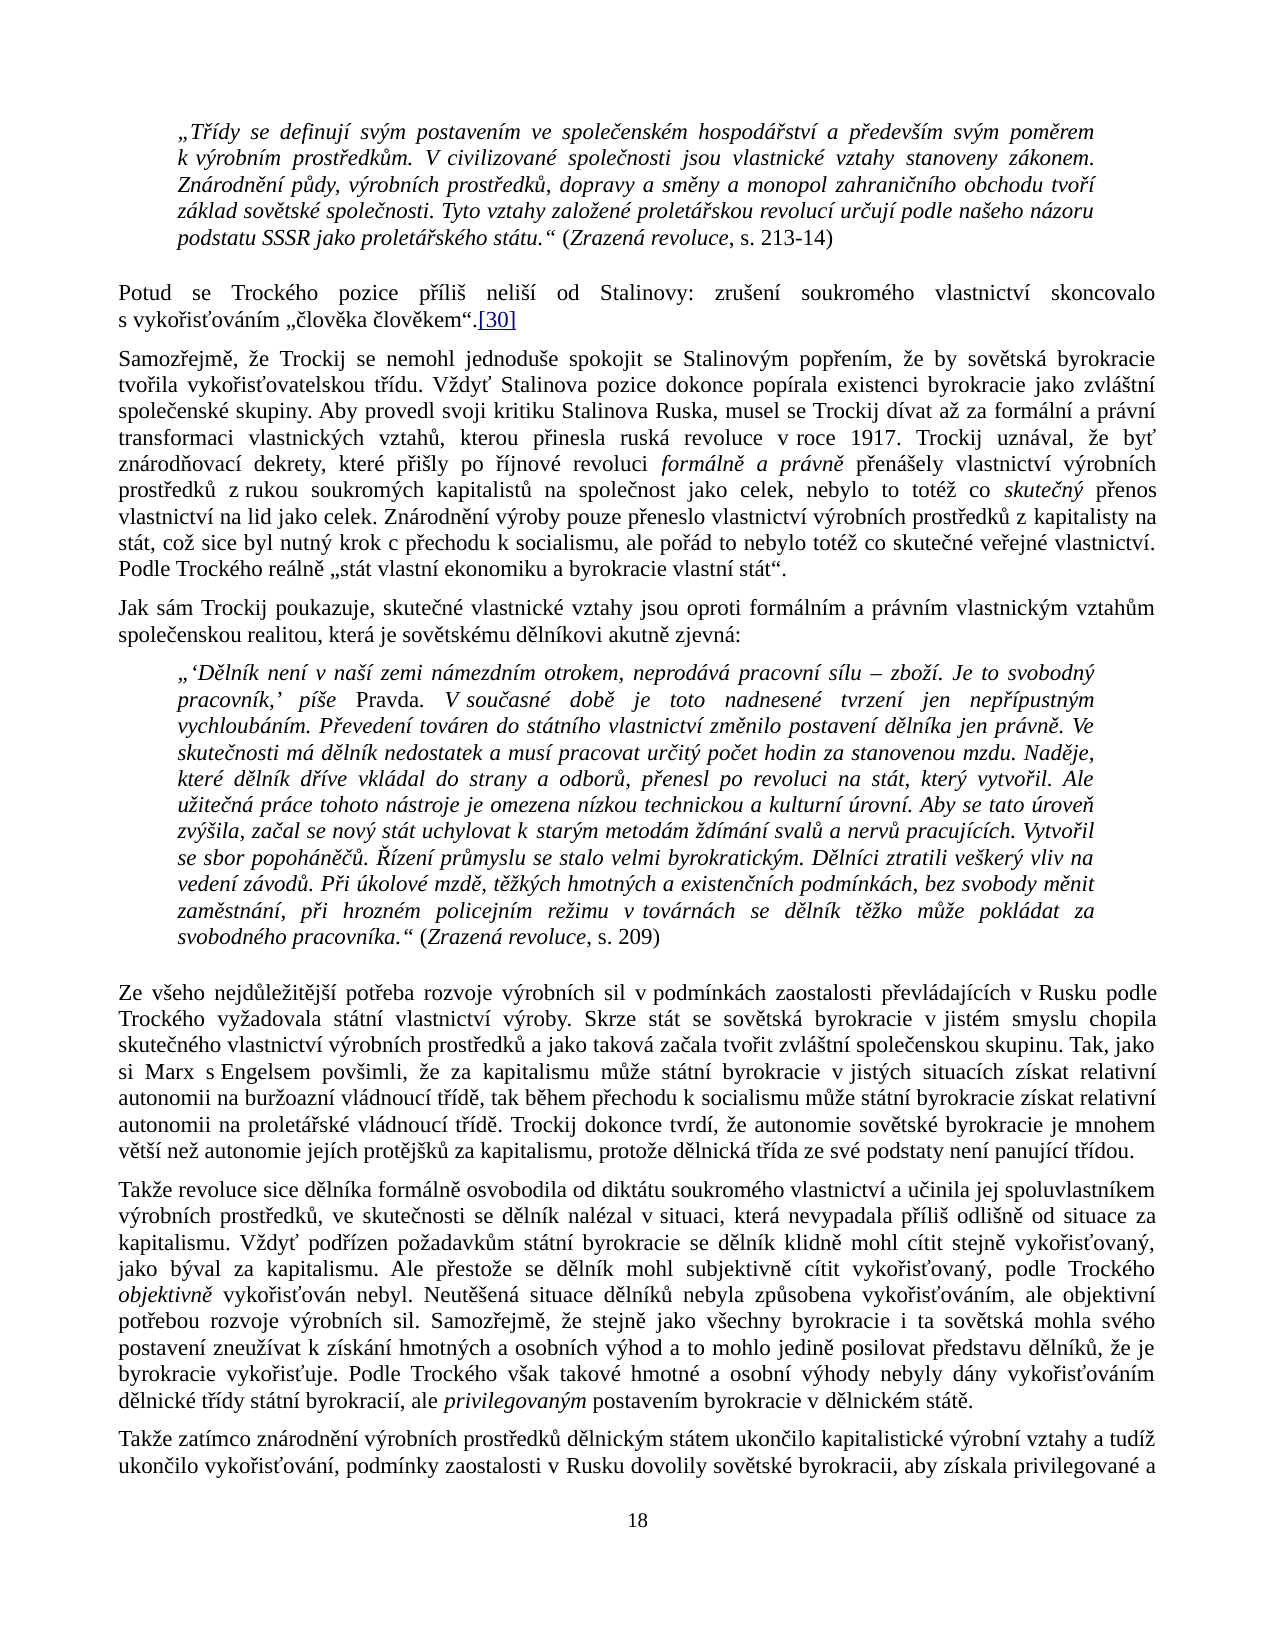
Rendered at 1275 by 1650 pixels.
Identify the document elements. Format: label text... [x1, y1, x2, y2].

text Ze všeho nejdůležitější potřeba rozvoje výrobních sil v podmínkách zaostalosti převládajících v Rusku podle Trockého vyžadovala státní vlastnictví výroby. Skrze stát se sovětská byrokracie v jistém smyslu chopila skutečného vlastnictví výrobních prostředků a jako taková začala tvořit zvláštní společenskou skupinu. Tak, jako si Marx s Engelsem povšimli, že za kapitalismu může státní byrokracie v jistých situacích získat relativní autonomii na buržoazní vládnoucí třídě, tak během přechodu k socialismu může státní byrokracie získat relativní autonomii na proletářské vládnoucí třídě. Trockij dokonce tvrdí, že autonomie sovětské byrokracie je mnohem větší než autonomie jejích protějšků za kapitalismu, protože dělnická třída ze své podstaty není panující třídou. [118, 979, 1157, 1163]
text Samozřejmě, že Trockij se nemohl jednoduše spokojit se Stalinovým popřením, že by sovětská byrokracie tvořila vykořisťovatelskou třídu. Vždyť Stalinova pozice dokonce popírala existenci byrokracie jako zvláštní společenské skupiny. Aby provedl svoji kritiku Stalinova Ruska, musel se Trockij dívat až za formální a právní transformaci vlastnických vztahů, kterou přinesla ruská revoluce v roce 1917. Trockij uznával, že byť znárodňovací dekrety, které přišly po říjnové revoluci formálně a právně přenášely vlastnictví výrobních prostředků z rukou soukromých kapitalistů na společnost jako celek, nebylo to totéž co skutečný přenos vlastnictví na lid jako celek. Znárodnění výroby pouze přeneslo vlastnictví výrobních prostředků z kapitalisty na stát, což sice byl nutný krok c přechodu k socialismu, ale pořád to nebylo totéž co skutečné veřejné vlastnictví. Podle Trockého reálně „stát vlastní ekonomiku a byrokracie vlastní stát“. [118, 344, 1157, 582]
text Takže zatímco znárodnění výrobních prostředků dělnickým státem ukončilo kapitalistické výrobní vztahy a tudíž ukončilo vykořisťování, podmínky zaostalosti v Rusku dovolily sovětské byrokracii, aby získala privilegované a [118, 1426, 1157, 1478]
text „Třídy se definují svým postavením ve společenském hospodářství a především svým poměrem k výrobním prostředkům. V civilizované společnosti jsou vlastnické vztahy stanoveny zákonem. Znárodnění půdy, výrobních prostředků, dopravy a směny a monopol zahraničního obchodu tvoří základ sovětské společnosti. Tyto vztahy založené proletářskou revolucí určují podle našeho názoru podstatu SSSR jako proletářského státu.“ (Zrazená revoluce, s. 213-14) [177, 118, 1098, 250]
text Jak sám Trockij poukazuje, skutečné vlastnické vztahy jsou oproti formálním a právním vlastnickým vztahům společenskou realitou, která je sovětskému dělníkovi akutně zjevná: [118, 594, 1157, 647]
text „‘Dělník není v naší zemi námezdním otrokem, neprodává pracovní sílu – zboží. Je to svobodný pracovník,’ píše Pravda. V současné době je toto nadnesené tvrzení jen nepřípustným vychloubáním. Převedení továren do státního vlastnictví změnilo postavení dělníka jen právně. Ve skutečnosti má dělník nedostatek a musí pracovat určitý počet hodin za stanovenou mzdu. Naděje, které dělník dříve vkládal do strany a odborů, přenesl po revoluci na stát, který vytvořil. Ale užitečná práce tohoto nástroje je omezena nízkou technickou a kulturní úrovní. Aby se tato úroveň zvýšila, začal se nový stát uchylovat k starým metodám ždímání svalů a nervů pracujících. Vytvořil se sbor popoháněčů. Řízení průmyslu se stalo velmi byrokratickým. Dělníci ztratili veškerý vliv na vedení závodů. Při úkolové mzdě, těžkých hmotných a existenčních podmínkách, bez svobody měnit zaměstnání, při hrozném policejním režimu v továrnách se dělník těžko může pokládat za svobodného pracovníka.“ (Zrazená revoluce, s. 209) [177, 659, 1098, 949]
text Takže revoluce sice dělníka formálně osvobodila od diktátu soukromého vlastnictví a učinila jej spoluvlastníkem výrobních prostředků, ve skutečnosti se dělník nalézal v situaci, která nevypadala příliš odlišně od situace za kapitalismu. Vždyť podřízen požadavkům státní byrokracie se dělník klidně mohl cítit stejně vykořisťovaný, jako býval za kapitalismu. Ale přestože se dělník mohl subjektivně cítit vykořisťovaný, podle Trockého objektivně vykořisťován nebyl. Neutěšená situace dělníků nebyla způsobena vykořisťováním, ale objektivní potřebou rozvoje výrobních sil. Samozřejmě, že stejně jako všechny byrokracie i ta sovětská mohla svého postavení zneužívat k získání hmotných a osobních výhod a to mohlo jedině posilovat představu dělníků, že je byrokracie vykořisťuje. Podle Trockého však takové hmotné a osobní výhody nebyly dány vykořisťováním dělnické třídy státní byrokracií, ale privilegovaným postavením byrokracie v dělnickém státě. [118, 1176, 1157, 1413]
text Potud se Trockého pozice příliš neliší od Stalinovy: zrušení soukromého vlastnictví skoncovalo s vykořisťováním „člověka člověkem“.[30] [118, 279, 1157, 332]
